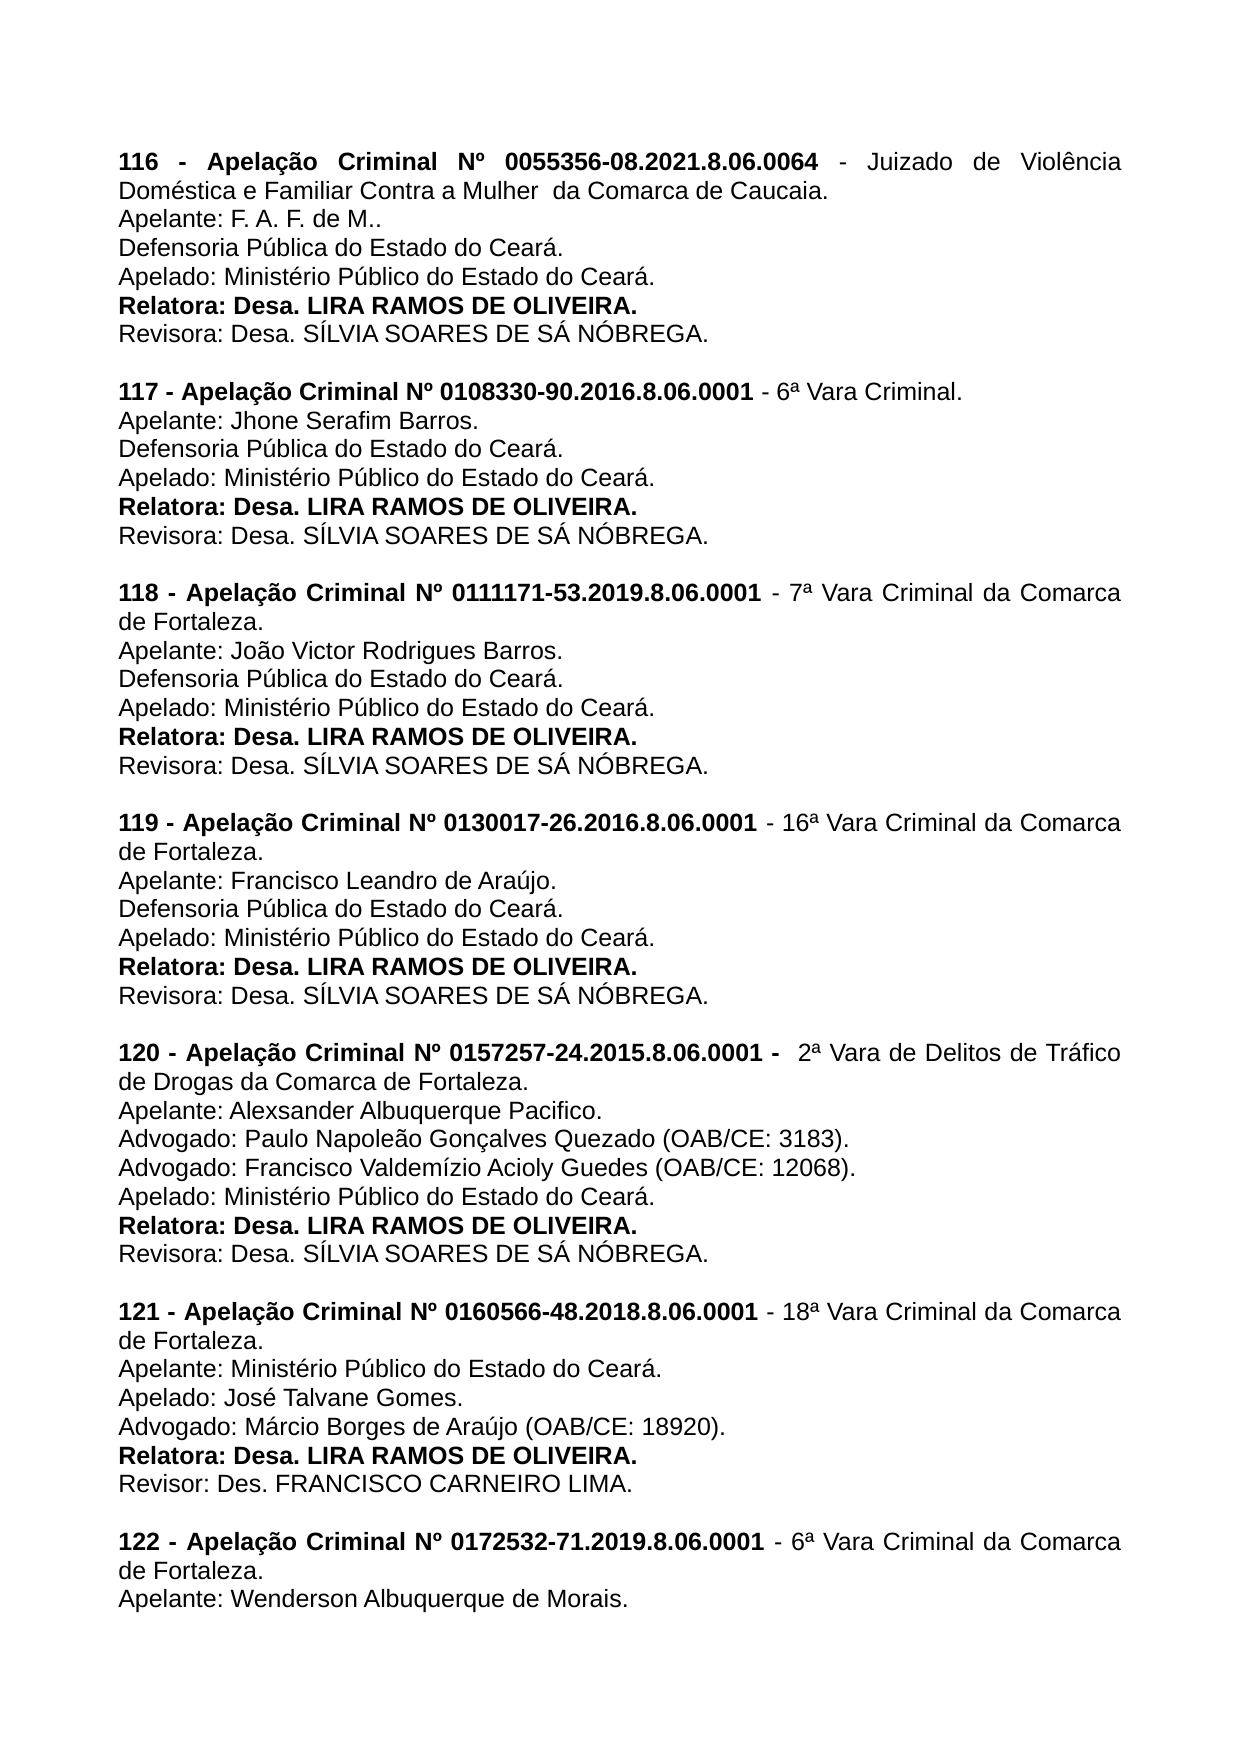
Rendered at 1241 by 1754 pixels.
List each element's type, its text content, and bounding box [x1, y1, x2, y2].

text Apelado: Ministério Público do Estado do Ceará. [118, 693, 1122, 722]
text Relatora: Desa. LIRA RAMOS DE OLIVEIRA. [118, 1211, 1122, 1239]
text 117 - Apelação Criminal Nº 0108330-90.2016.8.06.0001 - 6ª Vara Criminal. [118, 377, 1122, 406]
text 121 - Apelação Criminal Nº 0160566-48.2018.8.06.0001 - 18ª Vara Criminal da Comarca de Fortaleza. [118, 1297, 1122, 1354]
text Apelado: Ministério Público do Estado do Ceará. [118, 1182, 1122, 1211]
text Apelante: Alexsander Albuquerque Pacifico. [118, 1096, 1122, 1124]
text Defensoria Pública do Estado do Ceará. [118, 664, 1122, 693]
text Advogado: Márcio Borges de Araújo (OAB/CE: 18920). [118, 1412, 1122, 1441]
text 118 - Apelação Criminal Nº 0111171-53.2019.8.06.0001 - 7ª Vara Criminal da Comarca de Fortaleza. [118, 578, 1122, 636]
text Advogado: Paulo Napoleão Gonçalves Quezado (OAB/CE: 3183). [118, 1124, 1122, 1153]
text Relatora: Desa. LIRA RAMOS DE OLIVEIRA. [118, 492, 1122, 521]
text 122 - Apelação Criminal Nº 0172532-71.2019.8.06.0001 - 6ª Vara Criminal da Comarca de Fortaleza. [118, 1527, 1122, 1584]
text Revisora: Desa. SÍLVIA SOARES DE SÁ NÓBREGA. [118, 981, 1122, 1009]
text Apelante: Wenderson Albuquerque de Morais. [118, 1584, 1122, 1613]
text Advogado: Francisco Valdemízio Acioly Guedes (OAB/CE: 12068). [118, 1153, 1122, 1182]
text Apelante: Jhone Serafim Barros. [118, 406, 1122, 434]
text Apelado: Ministério Público do Estado do Ceará. [118, 262, 1122, 291]
text Revisora: Desa. SÍLVIA SOARES DE SÁ NÓBREGA. [118, 319, 1122, 348]
text Apelante: João Victor Rodrigues Barros. [118, 636, 1122, 664]
text Defensoria Pública do Estado do Ceará. [118, 233, 1122, 262]
text Relatora: Desa. LIRA RAMOS DE OLIVEIRA. [118, 952, 1122, 981]
text Relatora: Desa. LIRA RAMOS DE OLIVEIRA. [118, 722, 1122, 751]
text Apelado: Ministério Público do Estado do Ceará. [118, 463, 1122, 492]
text Revisora: Desa. SÍLVIA SOARES DE SÁ NÓBREGA. [118, 751, 1122, 779]
text Apelante: Francisco Leandro de Araújo. [118, 866, 1122, 894]
text 116 - Apelação Criminal Nº 0055356-08.2021.8.06.0064 - Juizado de Violência Doméstica e Familiar Contra a Mulher da Comarca de Caucaia. [118, 147, 1122, 204]
text Apelado: Ministério Público do Estado do Ceará. [118, 923, 1122, 952]
text 120 - Apelação Criminal Nº 0157257-24.2015.8.06.0001 - 2ª Vara de Delitos de Tráfico de Drogas da Comarca de Fortaleza. [118, 1038, 1122, 1096]
text Defensoria Pública do Estado do Ceará. [118, 894, 1122, 923]
text Apelante: Ministério Público do Estado do Ceará. [118, 1354, 1122, 1383]
text Apelante: F. A. F. de M.. [118, 204, 1122, 233]
text Revisora: Desa. SÍLVIA SOARES DE SÁ NÓBREGA. [118, 1239, 1122, 1268]
text Revisor: Des. FRANCISCO CARNEIRO LIMA. [118, 1469, 1122, 1498]
text Relatora: Desa. LIRA RAMOS DE OLIVEIRA. [118, 1441, 1122, 1469]
text Relatora: Desa. LIRA RAMOS DE OLIVEIRA. [118, 291, 1122, 319]
text Apelado: José Talvane Gomes. [118, 1383, 1122, 1412]
text Defensoria Pública do Estado do Ceará. [118, 434, 1122, 463]
text Revisora: Desa. SÍLVIA SOARES DE SÁ NÓBREGA. [118, 521, 1122, 549]
text 119 - Apelação Criminal Nº 0130017-26.2016.8.06.0001 - 16ª Vara Criminal da Comarca de Fortaleza. [118, 808, 1122, 866]
